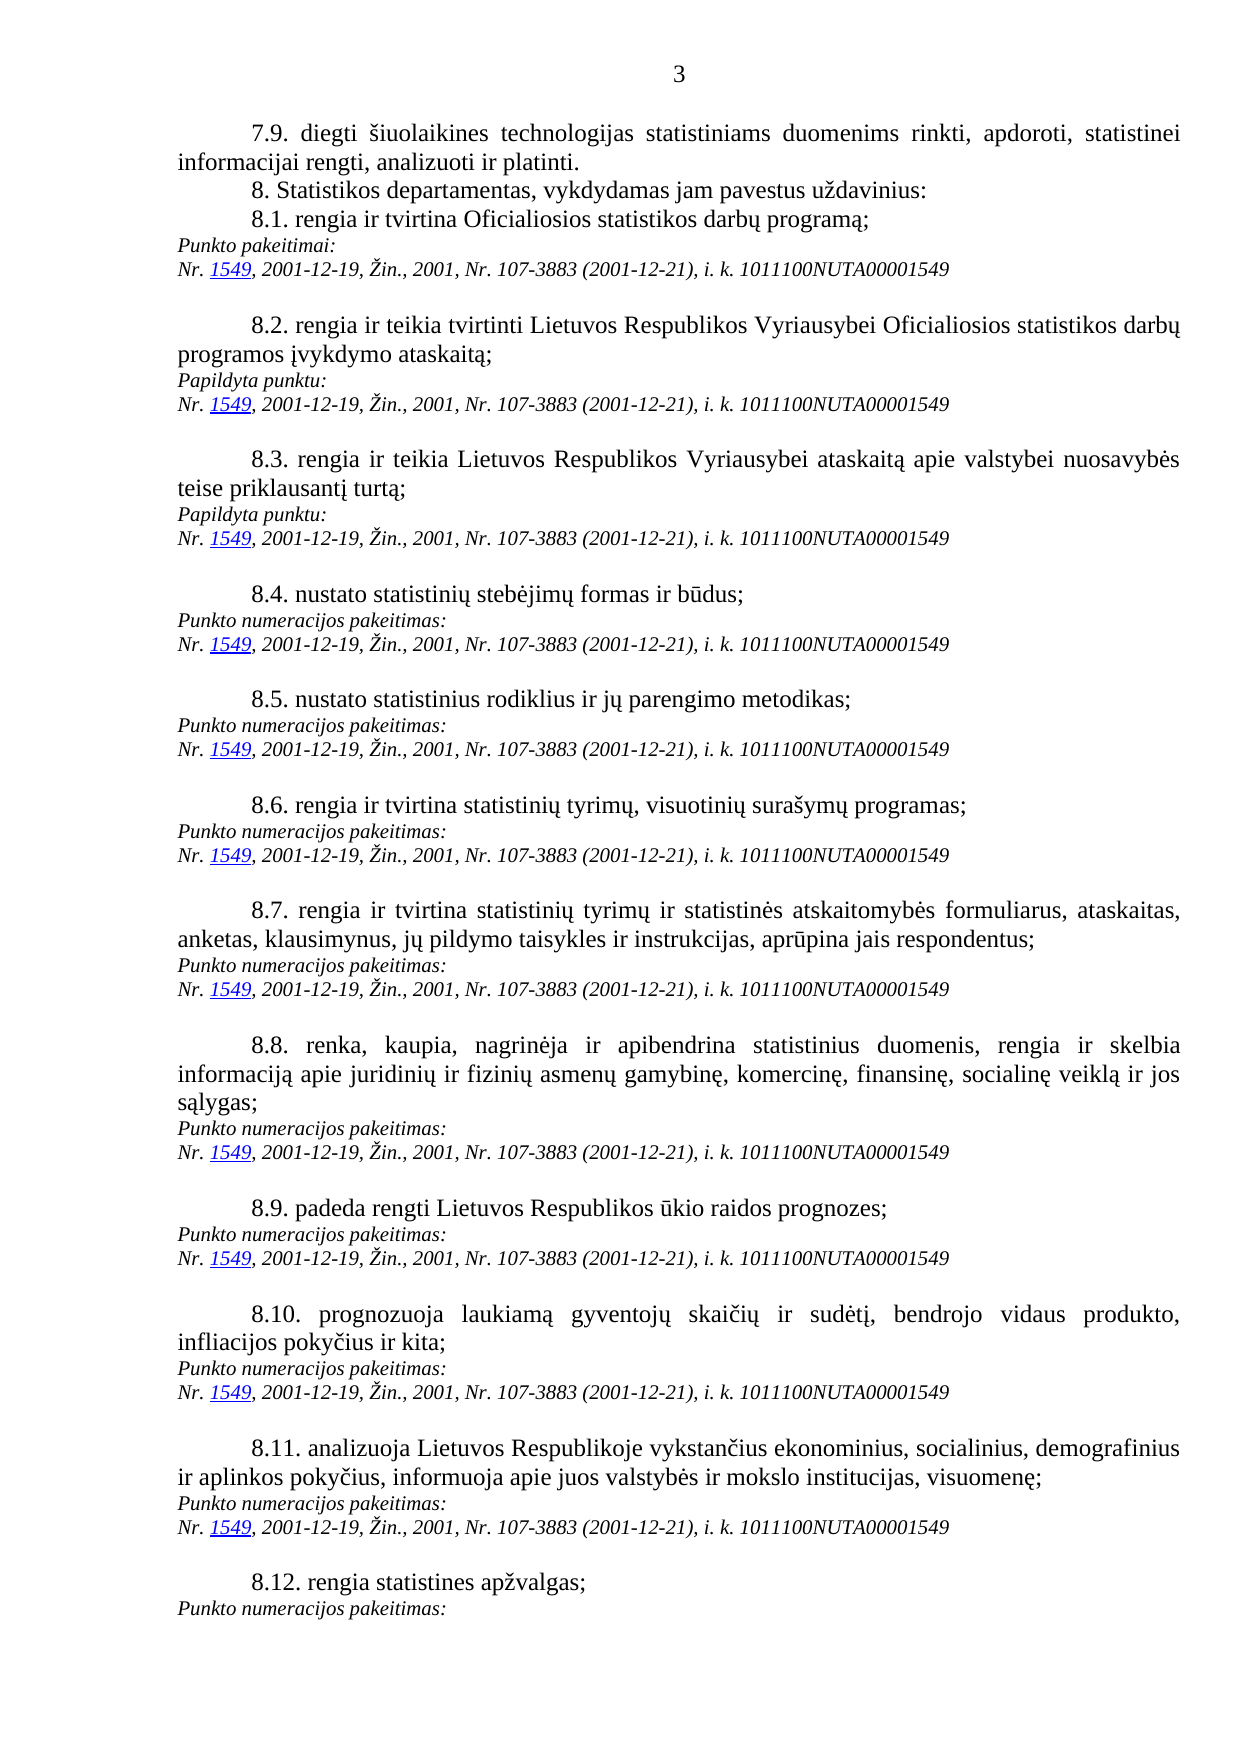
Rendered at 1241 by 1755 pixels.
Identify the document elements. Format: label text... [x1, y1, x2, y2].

text Punkto numeracijos pakeitimas: [177, 953, 1181, 977]
text Punkto pakeitimai: [177, 233, 1181, 257]
text Nr. 1549, 2001-12-19, Žin., 2001, Nr. 107-3883 (2001-12-21), i. k. 1011100NUTA00001549 [177, 632, 1181, 656]
text Papildyta punktu: [177, 367, 1181, 392]
text Punkto numeracijos pakeitimas: [177, 1356, 1181, 1380]
text 8.9. padeda rengti Lietuvos Respublikos ūkio raidos prognozes; [177, 1193, 1181, 1222]
text Nr. 1549, 2001-12-19, Žin., 2001, Nr. 107-3883 (2001-12-21), i. k. 1011100NUTA00001549 [177, 1140, 1181, 1164]
text 8. Statistikos departamentas, vykdydamas jam pavestus uždavinius: [177, 176, 1181, 204]
text 8.8. renka, kaupia, nagrinėja ir apibendrina statistinius duomenis, rengia ir skelbia informaciją apie juridinių ir fizinių asmenų gamybinę, komercinę, finansinę, socialinę veiklą ir jos sąlygas; [177, 1030, 1181, 1116]
text 8.1. rengia ir tvirtina Oficialiosios statistikos darbų programą; [177, 204, 1181, 233]
text 8.12. rengia statistines apžvalgas; [177, 1567, 1181, 1596]
text Nr. 1549, 2001-12-19, Žin., 2001, Nr. 107-3883 (2001-12-21), i. k. 1011100NUTA00001549 [177, 392, 1181, 416]
text 8.2. rengia ir teikia tvirtinti Lietuvos Respublikos Vyriausybei Oficialiosios statistikos darbų programos įvykdymo ataskaitą; [177, 310, 1181, 367]
text Punkto numeracijos pakeitimas: [177, 1596, 1181, 1620]
text Punkto numeracijos pakeitimas: [177, 1491, 1181, 1515]
text Nr. 1549, 2001-12-19, Žin., 2001, Nr. 107-3883 (2001-12-21), i. k. 1011100NUTA00001549 [177, 526, 1181, 550]
text 8.6. rengia ir tvirtina statistinių tyrimų, visuotinių surašymų programas; [177, 790, 1181, 819]
text 8.10. prognozuoja laukiamą gyventojų skaičių ir sudėtį, bendrojo vidaus produkto, infliacijos pokyčius ir kita; [177, 1299, 1181, 1356]
text Nr. 1549, 2001-12-19, Žin., 2001, Nr. 107-3883 (2001-12-21), i. k. 1011100NUTA00001549 [177, 257, 1181, 281]
text 7.9. diegti šiuolaikines technologijas statistiniams duomenims rinkti, apdoroti, statistinei informacijai rengti, analizuoti ir platinti. [177, 118, 1181, 176]
text 8.7. rengia ir tvirtina statistinių tyrimų ir statistinės atskaitomybės formuliarus, ataskaitas, anketas, klausimynus, jų pildymo taisykles ir instrukcijas, aprūpina jais respondentus; [177, 896, 1181, 953]
text Nr. 1549, 2001-12-19, Žin., 2001, Nr. 107-3883 (2001-12-21), i. k. 1011100NUTA00001549 [177, 1515, 1181, 1539]
text 8.4. nustato statistinių stebėjimų formas ir būdus; [177, 579, 1181, 607]
text Nr. 1549, 2001-12-19, Žin., 2001, Nr. 107-3883 (2001-12-21), i. k. 1011100NUTA00001549 [177, 1246, 1181, 1270]
text 8.3. rengia ir teikia Lietuvos Respublikos Vyriausybei ataskaitą apie valstybei nuosavybės teise priklausantį turtą; [177, 444, 1181, 502]
text Punkto numeracijos pakeitimas: [177, 1116, 1181, 1140]
text 8.5. nustato statistinius rodiklius ir jų parengimo metodikas; [177, 684, 1181, 713]
text Nr. 1549, 2001-12-19, Žin., 2001, Nr. 107-3883 (2001-12-21), i. k. 1011100NUTA00001549 [177, 1380, 1181, 1404]
text Nr. 1549, 2001-12-19, Žin., 2001, Nr. 107-3883 (2001-12-21), i. k. 1011100NUTA00001549 [177, 737, 1181, 761]
text Nr. 1549, 2001-12-19, Žin., 2001, Nr. 107-3883 (2001-12-21), i. k. 1011100NUTA00001549 [177, 843, 1181, 867]
text 8.11. analizuoja Lietuvos Respublikoje vykstančius ekonominius, socialinius, demografinius ir aplinkos pokyčius, informuoja apie juos valstybės ir mokslo institucijas, visuomenę; [177, 1433, 1181, 1491]
text Punkto numeracijos pakeitimas: [177, 713, 1181, 737]
text Punkto numeracijos pakeitimas: [177, 1222, 1181, 1246]
text Nr. 1549, 2001-12-19, Žin., 2001, Nr. 107-3883 (2001-12-21), i. k. 1011100NUTA00001549 [177, 977, 1181, 1001]
text Papildyta punktu: [177, 502, 1181, 526]
text Punkto numeracijos pakeitimas: [177, 607, 1181, 632]
text Punkto numeracijos pakeitimas: [177, 819, 1181, 843]
